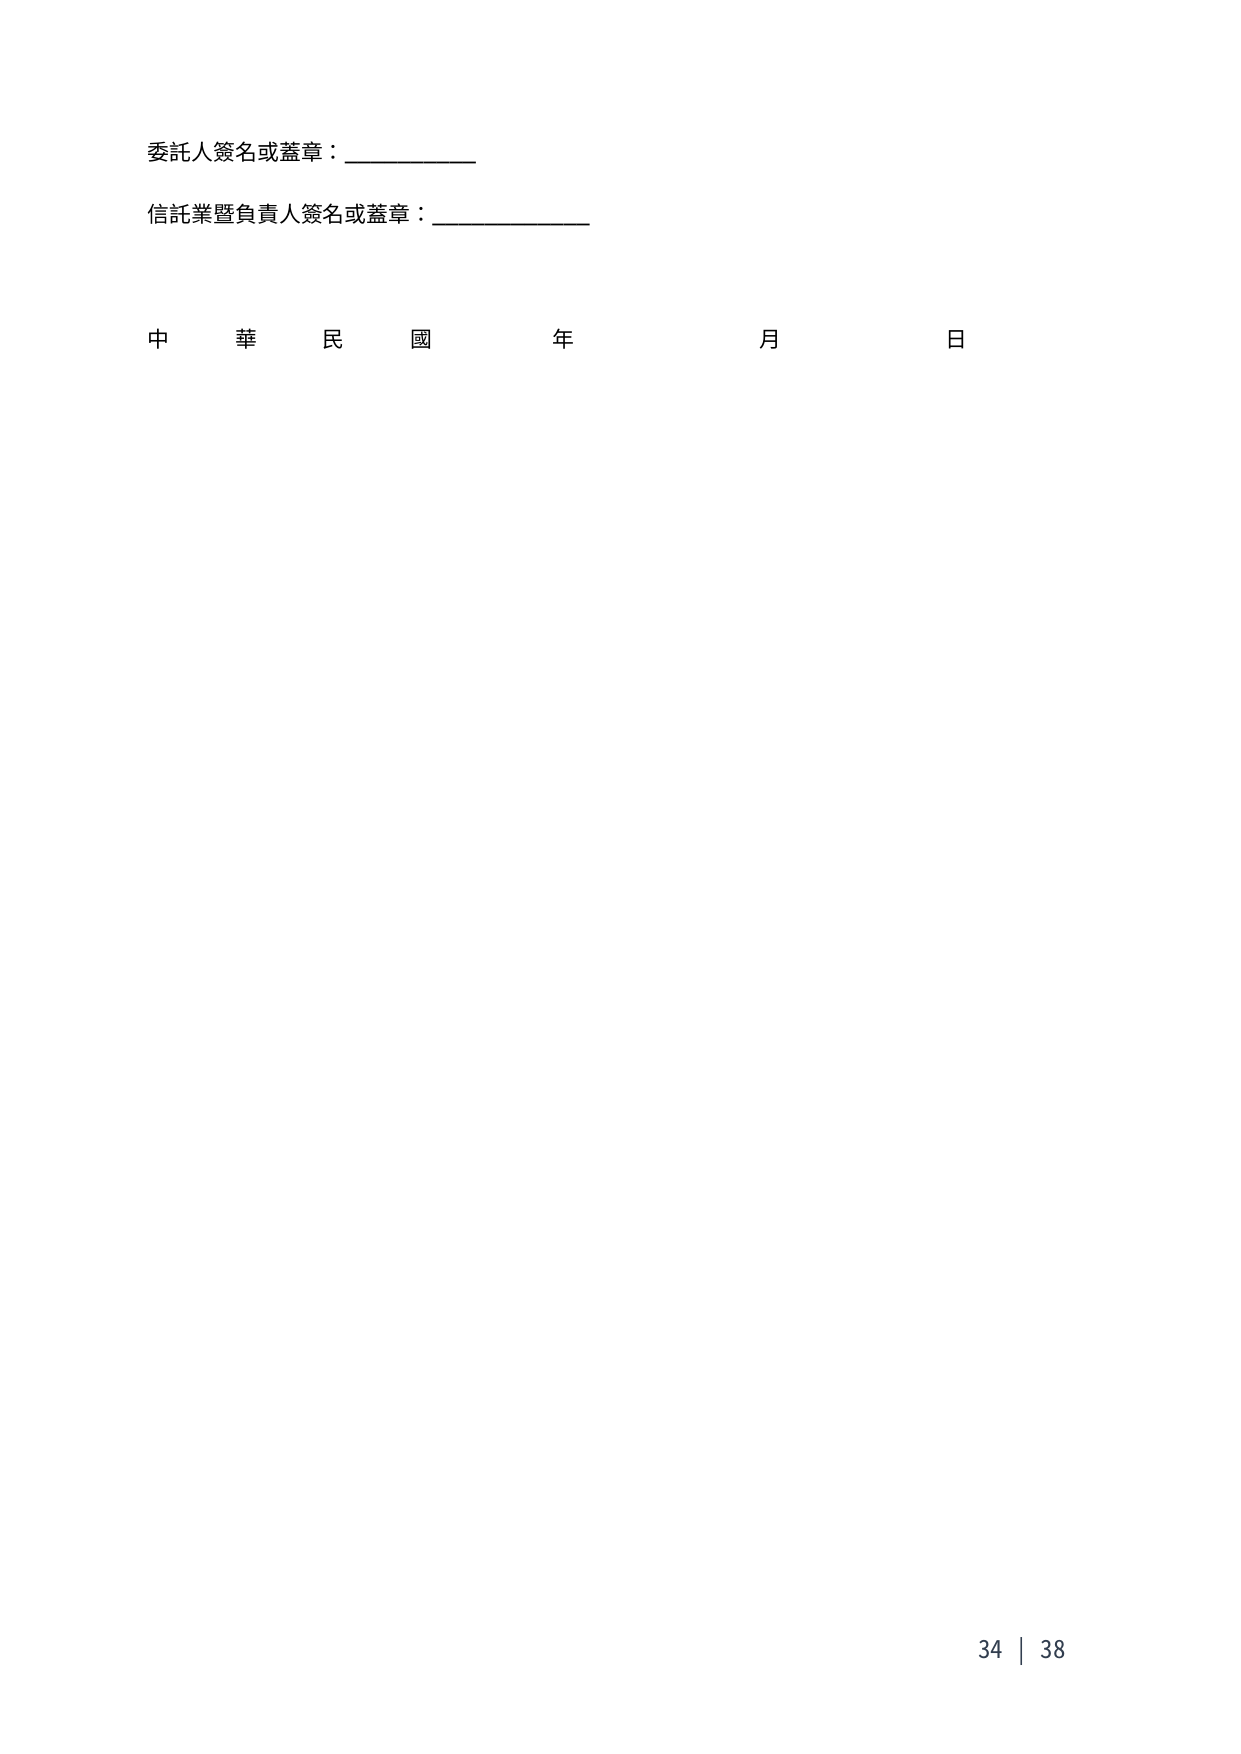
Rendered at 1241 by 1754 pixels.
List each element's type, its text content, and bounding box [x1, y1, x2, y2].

text 中 華 民 國 年 月 日 [148, 296, 1092, 359]
text 信託業暨負責人簽名或蓋章：____________ [148, 171, 1092, 234]
text 委託人簽名或蓋章：__________ [148, 109, 1092, 171]
